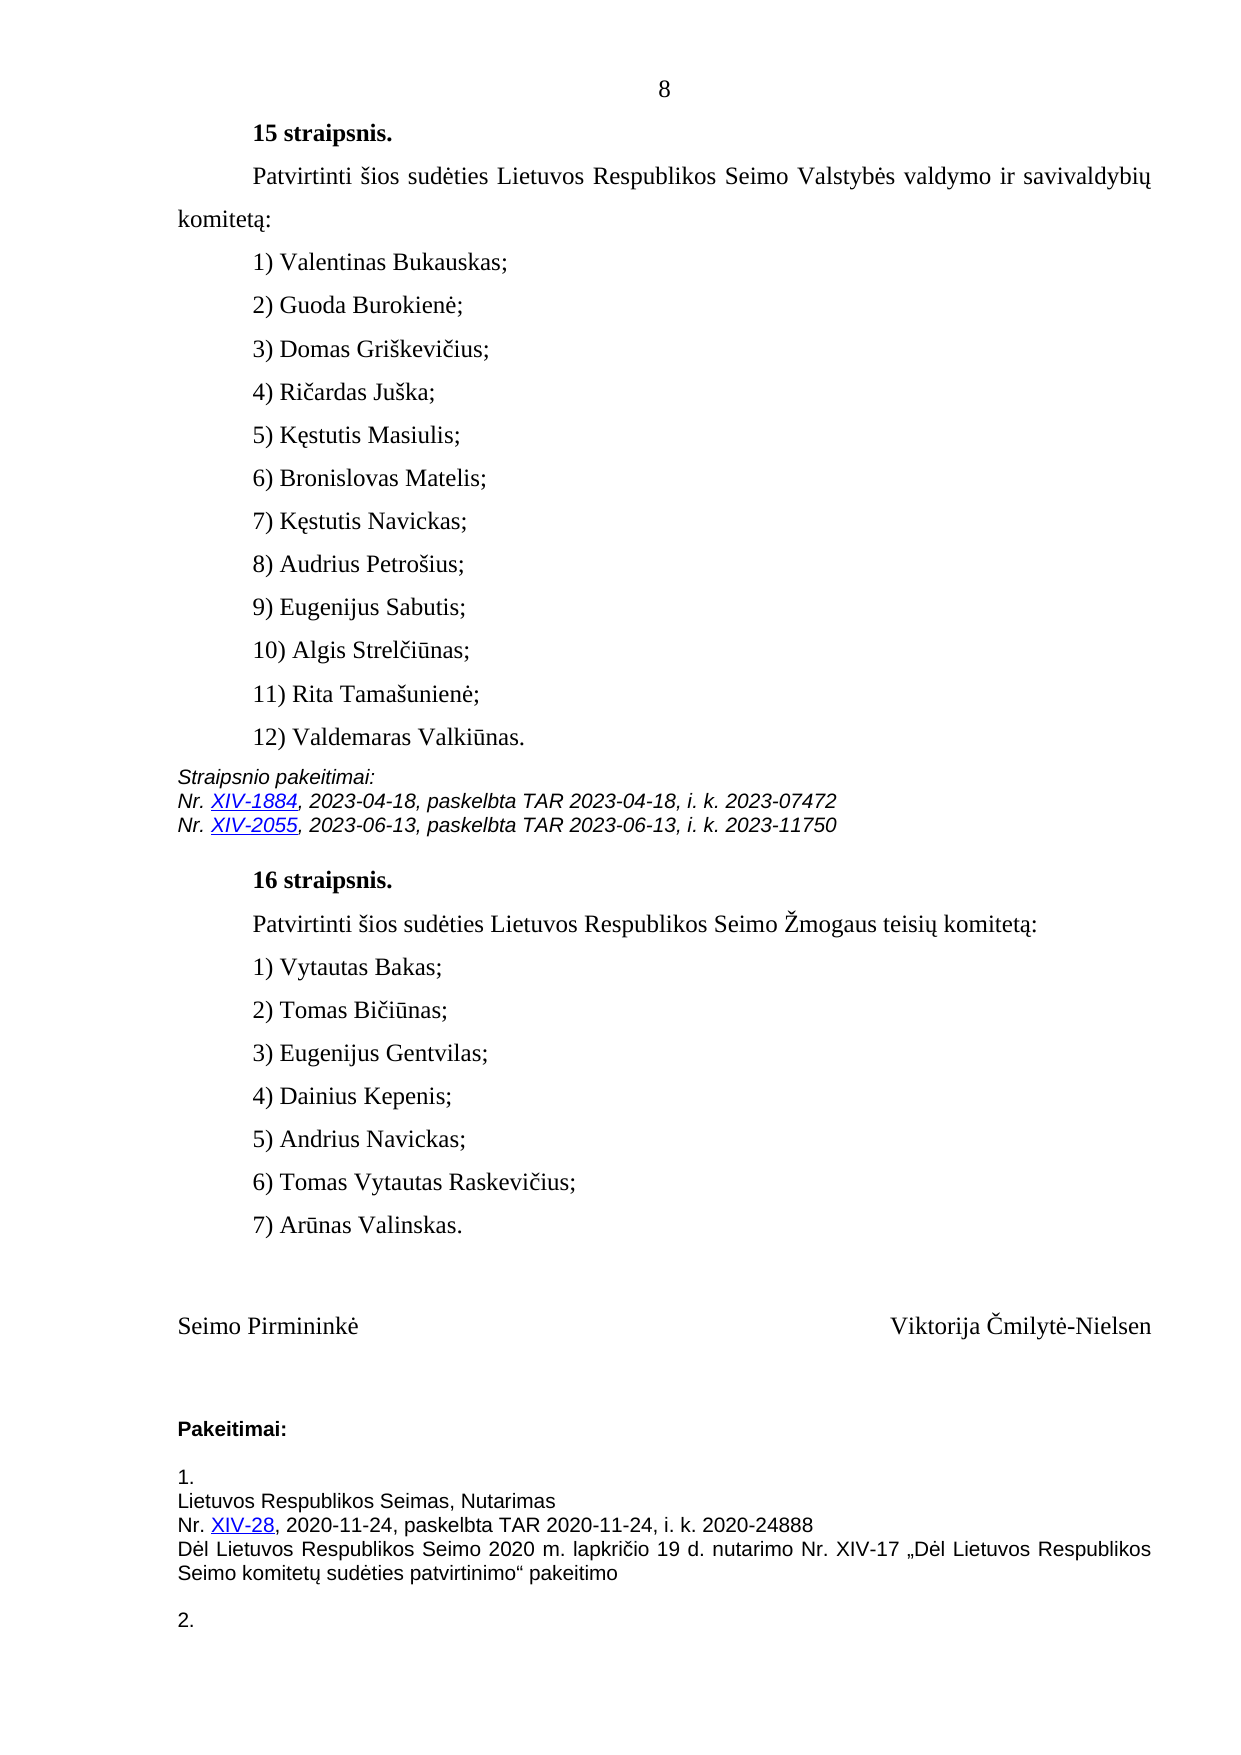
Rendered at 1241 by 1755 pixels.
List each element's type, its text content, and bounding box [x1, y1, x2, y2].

text Nr. XIV-1884, 2023-04-18, paskelbta TAR 2023-04-18, i. k. 2023-07472 [177, 789, 1152, 813]
text Patvirtinti šios sudėties Lietuvos Respublikos Seimo Valstybės valdymo ir savivaldybių komitetą: [177, 161, 1152, 233]
text Nr. XIV-28, 2020-11-24, paskelbta TAR 2020-11-24, i. k. 2020-24888 [177, 1512, 1152, 1536]
text 12) Valdemaras Valkiūnas. [177, 722, 1152, 751]
text 7) Arūnas Valinskas. [177, 1211, 1152, 1239]
text Patvirtinti šios sudėties Lietuvos Respublikos Seimo Žmogaus teisių komitetą: [177, 909, 1152, 937]
text 7) Kęstutis Navickas; [177, 506, 1152, 535]
text Pakeitimai: [177, 1417, 1152, 1441]
text 15 straipsnis. [177, 118, 1152, 147]
text 8) Audrius Petrošius; [177, 549, 1152, 578]
text Straipsnio pakeitimai: [177, 765, 1152, 789]
text 4) Ričardas Juška; [177, 377, 1152, 406]
text 4) Dainius Kepenis; [177, 1081, 1152, 1110]
text 1) Valentinas Bukauskas; [177, 247, 1152, 276]
text 11) Rita Tamašunienė; [177, 679, 1152, 707]
text Nr. XIV-2055, 2023-06-13, paskelbta TAR 2023-06-13, i. k. 2023-11750 [177, 813, 1152, 837]
text 5) Andrius Navickas; [177, 1124, 1152, 1153]
text 3) Domas Griškevičius; [177, 334, 1152, 362]
text Lietuvos Respublikos Seimas, Nutarimas [177, 1488, 1152, 1512]
text 9) Eugenijus Sabutis; [177, 592, 1152, 621]
text 3) Eugenijus Gentvilas; [177, 1038, 1152, 1067]
text 2) Tomas Bičiūnas; [177, 995, 1152, 1024]
text 1) Vytautas Bakas; [177, 952, 1152, 981]
text Seimo Pirmininkė Viktorija Čmilytė-Nielsen [177, 1311, 1152, 1340]
text 6) Bronislovas Matelis; [177, 463, 1152, 492]
text 6) Tomas Vytautas Raskevičius; [177, 1167, 1152, 1196]
text 2. [177, 1608, 1152, 1632]
text 1. [177, 1464, 1152, 1488]
text Dėl Lietuvos Respublikos Seimo 2020 m. lapkričio 19 d. nutarimo Nr. XIV-17 „Dėl Lietuvos Respublikos Seimo komitetų sudėties patvirtinimo“ pakeitimo [177, 1536, 1152, 1584]
text 16 straipsnis. [177, 866, 1152, 894]
text 5) Kęstutis Masiulis; [177, 420, 1152, 449]
text 10) Algis Strelčiūnas; [177, 636, 1152, 664]
text 2) Guoda Burokienė; [177, 291, 1152, 319]
